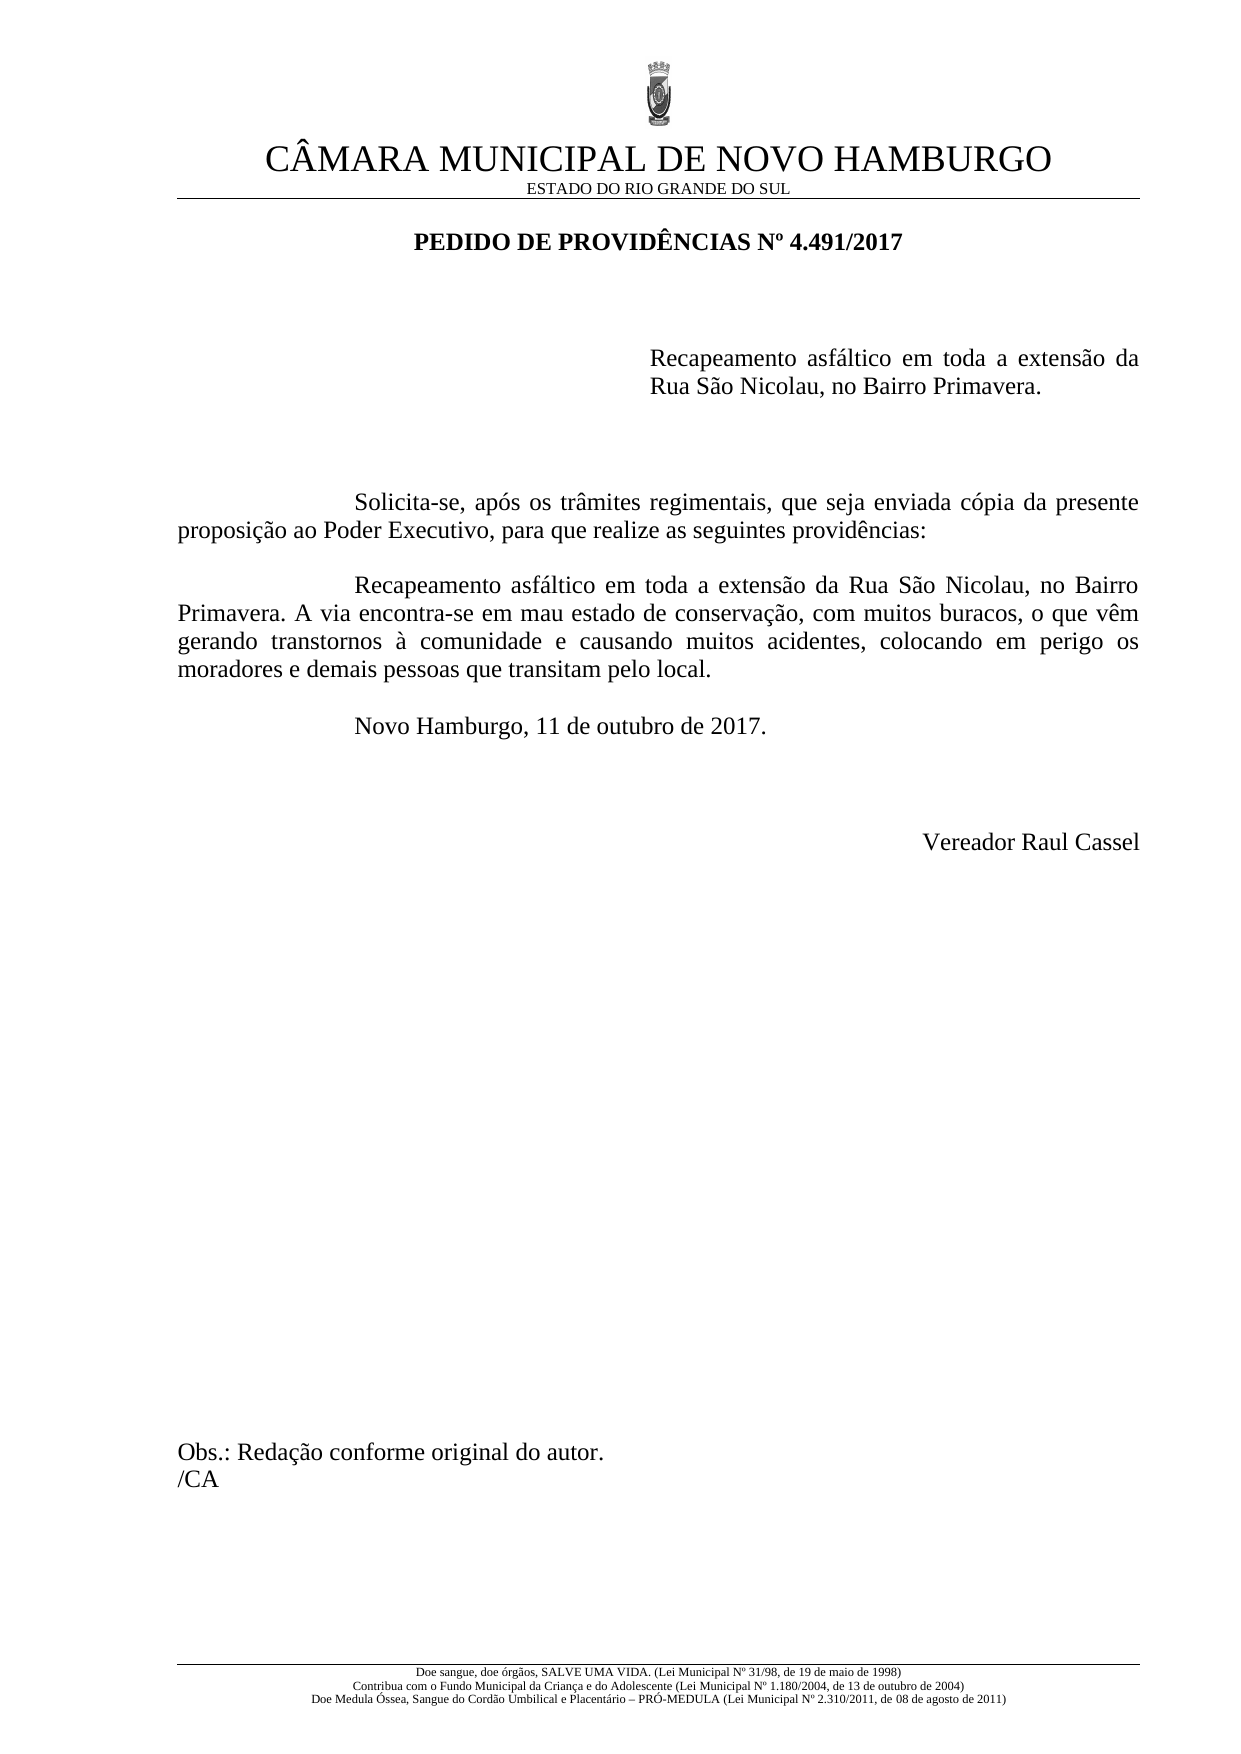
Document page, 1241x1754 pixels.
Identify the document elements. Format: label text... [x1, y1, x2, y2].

text Solicita-se, após os trâmites regimentais, que seja enviada cópia da presente proposição ao Poder Executivo, para que realize as seguintes providências: [177, 488, 1140, 544]
text /CA [177, 1466, 1140, 1493]
text Obs.: Redação conforme original do autor. [177, 1438, 1140, 1466]
text Vereador Raul Cassel [649, 828, 1140, 856]
title PEDIDO DE PROVIDÊNCIAS Nº 4.491/2017 [177, 228, 1140, 256]
text Novo Hamburgo, 11 de outubro de 2017. [177, 712, 1140, 740]
text Recapeamento asfáltico em toda a extensão da Rua São Nicolau, no Bairro Primavera. A via encontra-se em mau estado de conservação, com muitos buracos, o que vêm gerando transtornos à comunidade e causando muitos acidentes, colocando em perigo os moradores e demais pessoas que transitam pelo local. [177, 572, 1140, 682]
text Recapeamento asfáltico em toda a extensão da Rua São Nicolau, no Bairro Primavera. [649, 344, 1140, 400]
